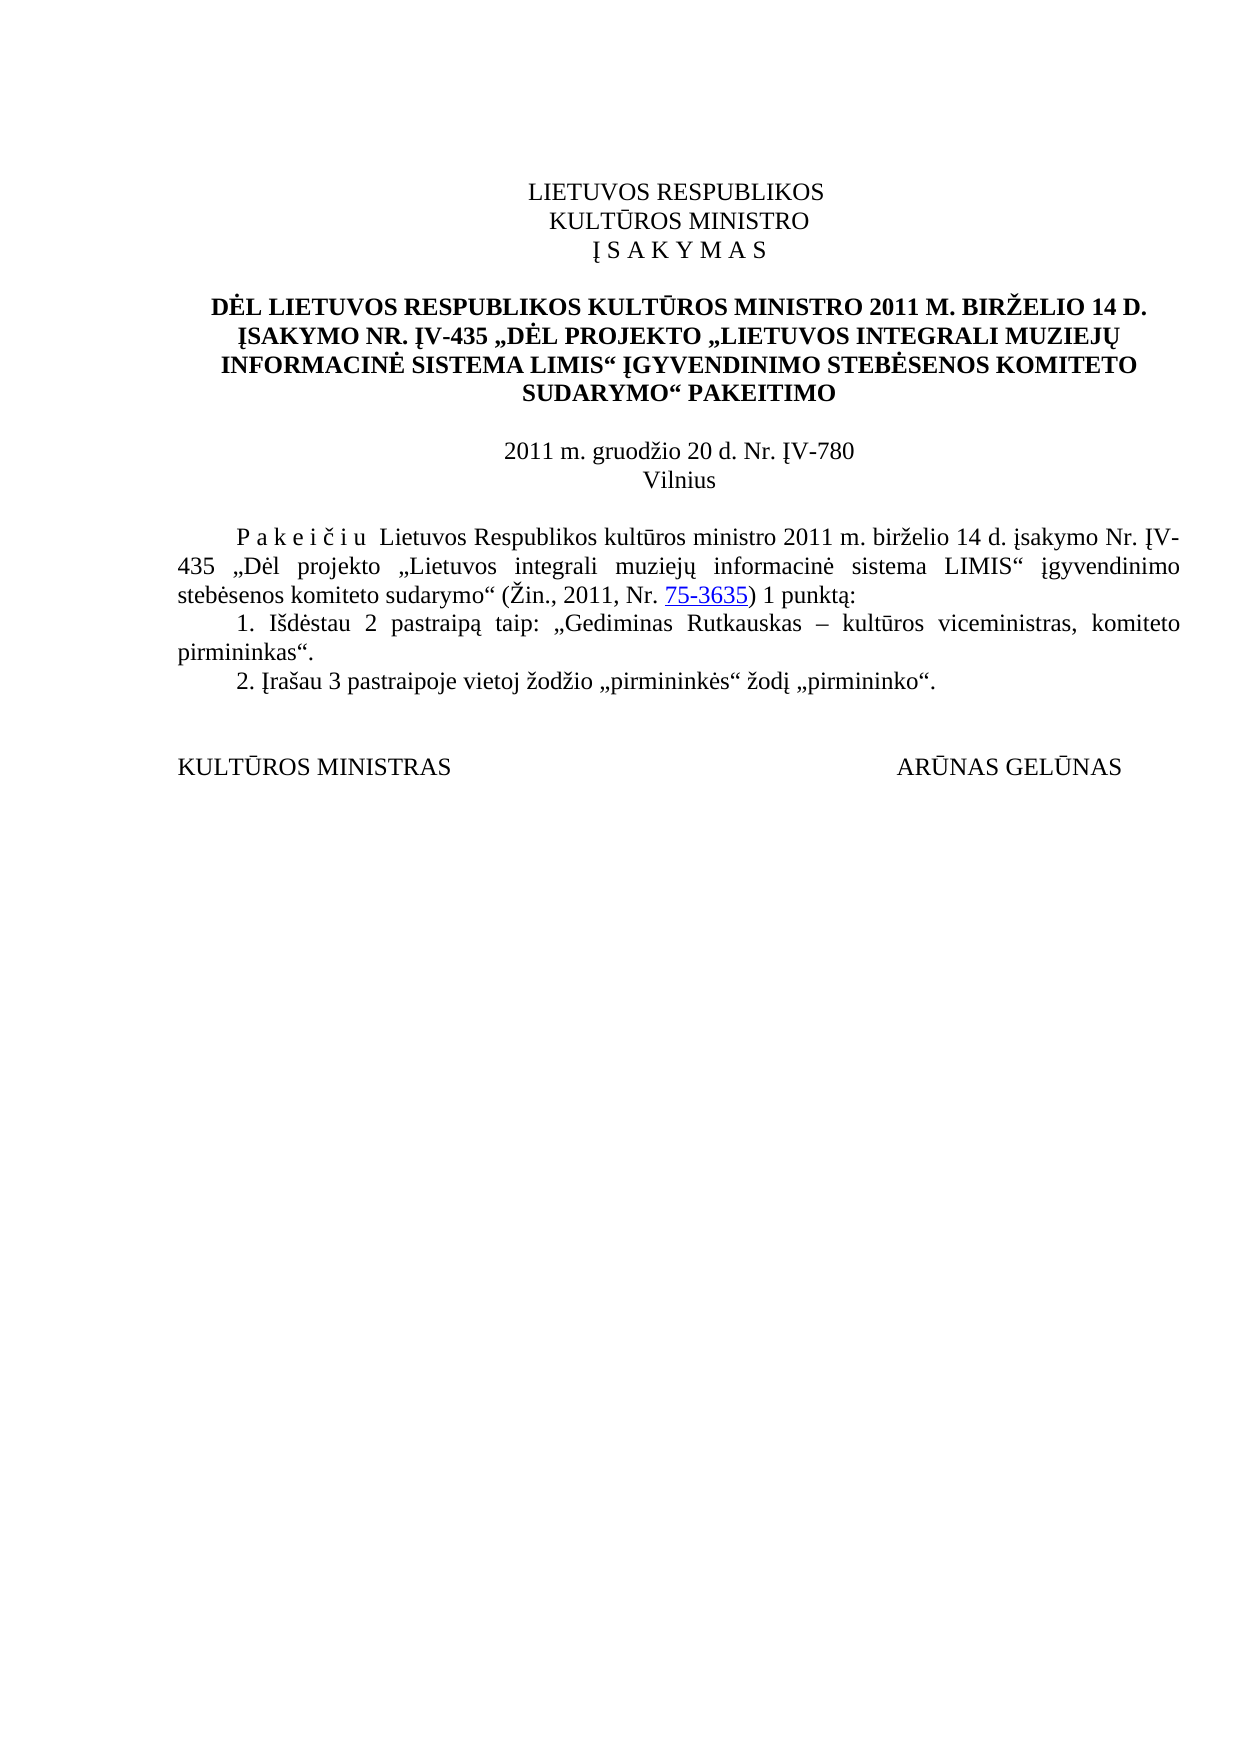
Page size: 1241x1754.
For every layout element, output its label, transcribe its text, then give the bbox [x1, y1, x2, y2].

text 2011 m. gruodžio 20 d. Nr. ĮV-780 [177, 436, 1181, 465]
text Kultūros ministras Arūnas Gelūnas [177, 752, 1181, 781]
text KULTŪROS MINISTRO [177, 206, 1181, 235]
text 1. Išdėstau 2 pastraipą taip: „Gediminas Rutkauskas – kultūros viceministras, komiteto pirmininkas“. [177, 608, 1181, 666]
text ĮSAKYMAS [177, 235, 1181, 263]
text Pakeičiu Lietuvos Respublikos kultūros ministro 2011 m. birželio 14 d. įsakymo Nr. ĮV-435 „Dėl projekto „Lietuvos integrali muziejų informacinė sistema LIMIS“ įgyvendinimo stebėsenos komiteto sudarymo“ (Žin., 2011, Nr. 75-3635) 1 punktą: [177, 522, 1181, 608]
text DĖL LIETUVOS RESPUBLIKOS KULTŪROS MINISTRO 2011 M. BIRŽELIO 14 D. ĮSAKYMO Nr. ĮV-435 „DĖL PROJEKTO „LIETUVOS INTEGRALI MUZIEJŲ INFORMACINĖ SISTEMA LIMIS“ ĮGYVENDINIMO STEBĖSENOS KOMITETO SUDARYMO“ PAKEITIMO [177, 292, 1181, 407]
text LIETUVOS RESPUBLIKOS [177, 177, 1181, 206]
text Vilnius [177, 465, 1181, 493]
text 2. Įrašau 3 pastraipoje vietoj žodžio „pirmininkės“ žodį „pirmininko“. [177, 666, 1181, 695]
